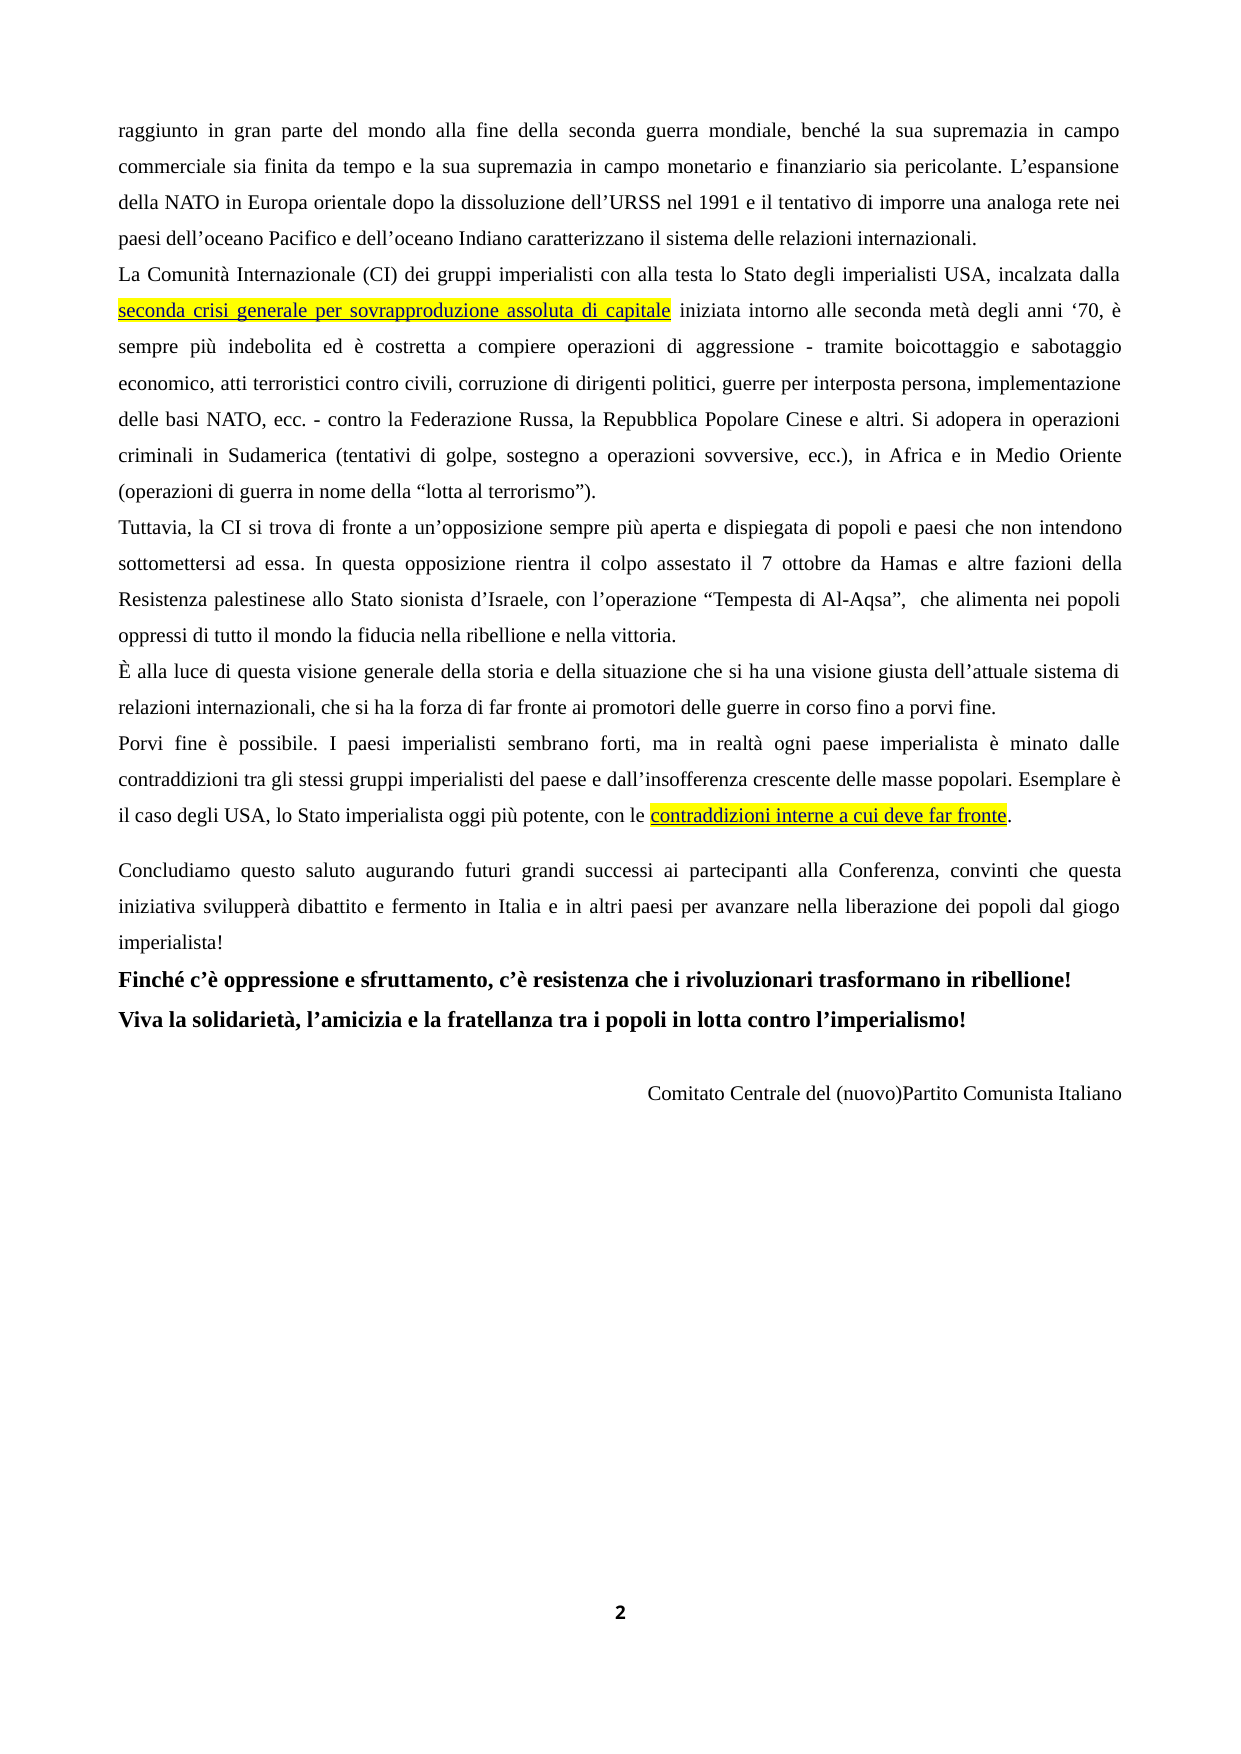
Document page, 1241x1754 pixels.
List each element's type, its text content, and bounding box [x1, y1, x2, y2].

text raggiunto in gran parte del mondo alla fine della seconda guerra mondiale, benché la sua supremazia in campo commerciale sia finita da tempo e la sua supremazia in campo monetario e finanziario sia pericolante. L’espansione della NATO in Europa orientale dopo la dissoluzione dell’URSS nel 1991 e il tentativo di imporre una analoga rete nei paesi dell’oceano Pacifico e dell’oceano Indiano caratterizzano il sistema delle relazioni internazionali. [118, 118, 1122, 250]
text Comitato Centrale del (nuovo)Partito Comunista Italiano [118, 1081, 1122, 1105]
text Viva la solidarietà, l’amicizia e la fratellanza tra i popoli in lotta contro l’imperialismo! [118, 1006, 1122, 1032]
text Tuttavia, la CI si trova di fronte a un’opposizione sempre più aperta e dispiegata di popoli e paesi che non intendono sottomettersi ad essa. In questa opposizione rientra il colpo assestato il 7 ottobre da Hamas e altre fazioni della Resistenza palestinese allo Stato sionista d’Israele, con l’operazione “Tempesta di Al-Aqsa”, che alimenta nei popoli oppressi di tutto il mondo la fiducia nella ribellione e nella vittoria. [118, 514, 1122, 647]
text Porvi fine è possibile. I paesi imperialisti sembrano forti, ma in realtà ogni paese imperialista è minato dalle contraddizioni tra gli stessi gruppi imperialisti del paese e dall’insofferenza crescente delle masse popolari. Esemplare è il caso degli USA, lo Stato imperialista oggi più potente, con le contraddizioni interne a cui deve far fronte. [118, 731, 1122, 827]
text È alla luce di questa visione generale della storia e della situazione che si ha una visione giusta dell’attuale sistema di relazioni internazionali, che si ha la forza di far fronte ai promotori delle guerre in corso fino a porvi fine. [118, 659, 1122, 719]
text La Comunità Internazionale (CI) dei gruppi imperialisti con alla testa lo Stato degli imperialisti USA, incalzata dalla seconda crisi generale per sovrapproduzione assoluta di capitale iniziata intorno alle seconda metà degli anni ‘70, è sempre più indebolita ed è costretta a compiere operazioni di aggressione - tramite boicottaggio e sabotaggio economico, atti terroristici contro civili, corruzione di dirigenti politici, guerre per interposta persona, implementazione delle basi NATO, ecc. - contro la Federazione Russa, la Repubblica Popolare Cinese e altri. Si adopera in operazioni criminali in Sudamerica (tentativi di golpe, sostegno a operazioni sovversive, ecc.), in Africa e in Medio Oriente (operazioni di guerra in nome della “lotta al terrorismo”). [118, 262, 1122, 503]
text Concludiamo questo saluto augurando futuri grandi successi ai partecipanti alla Conferenza, convinti che questa iniziativa svilupperà dibattito e fermento in Italia e in altri paesi per avanzare nella liberazione dei popoli dal giogo imperialista! [118, 858, 1122, 954]
text Finché c’è oppressione e sfruttamento, c’è resistenza che i rivoluzionari trasformano in ribellione! [118, 966, 1122, 993]
